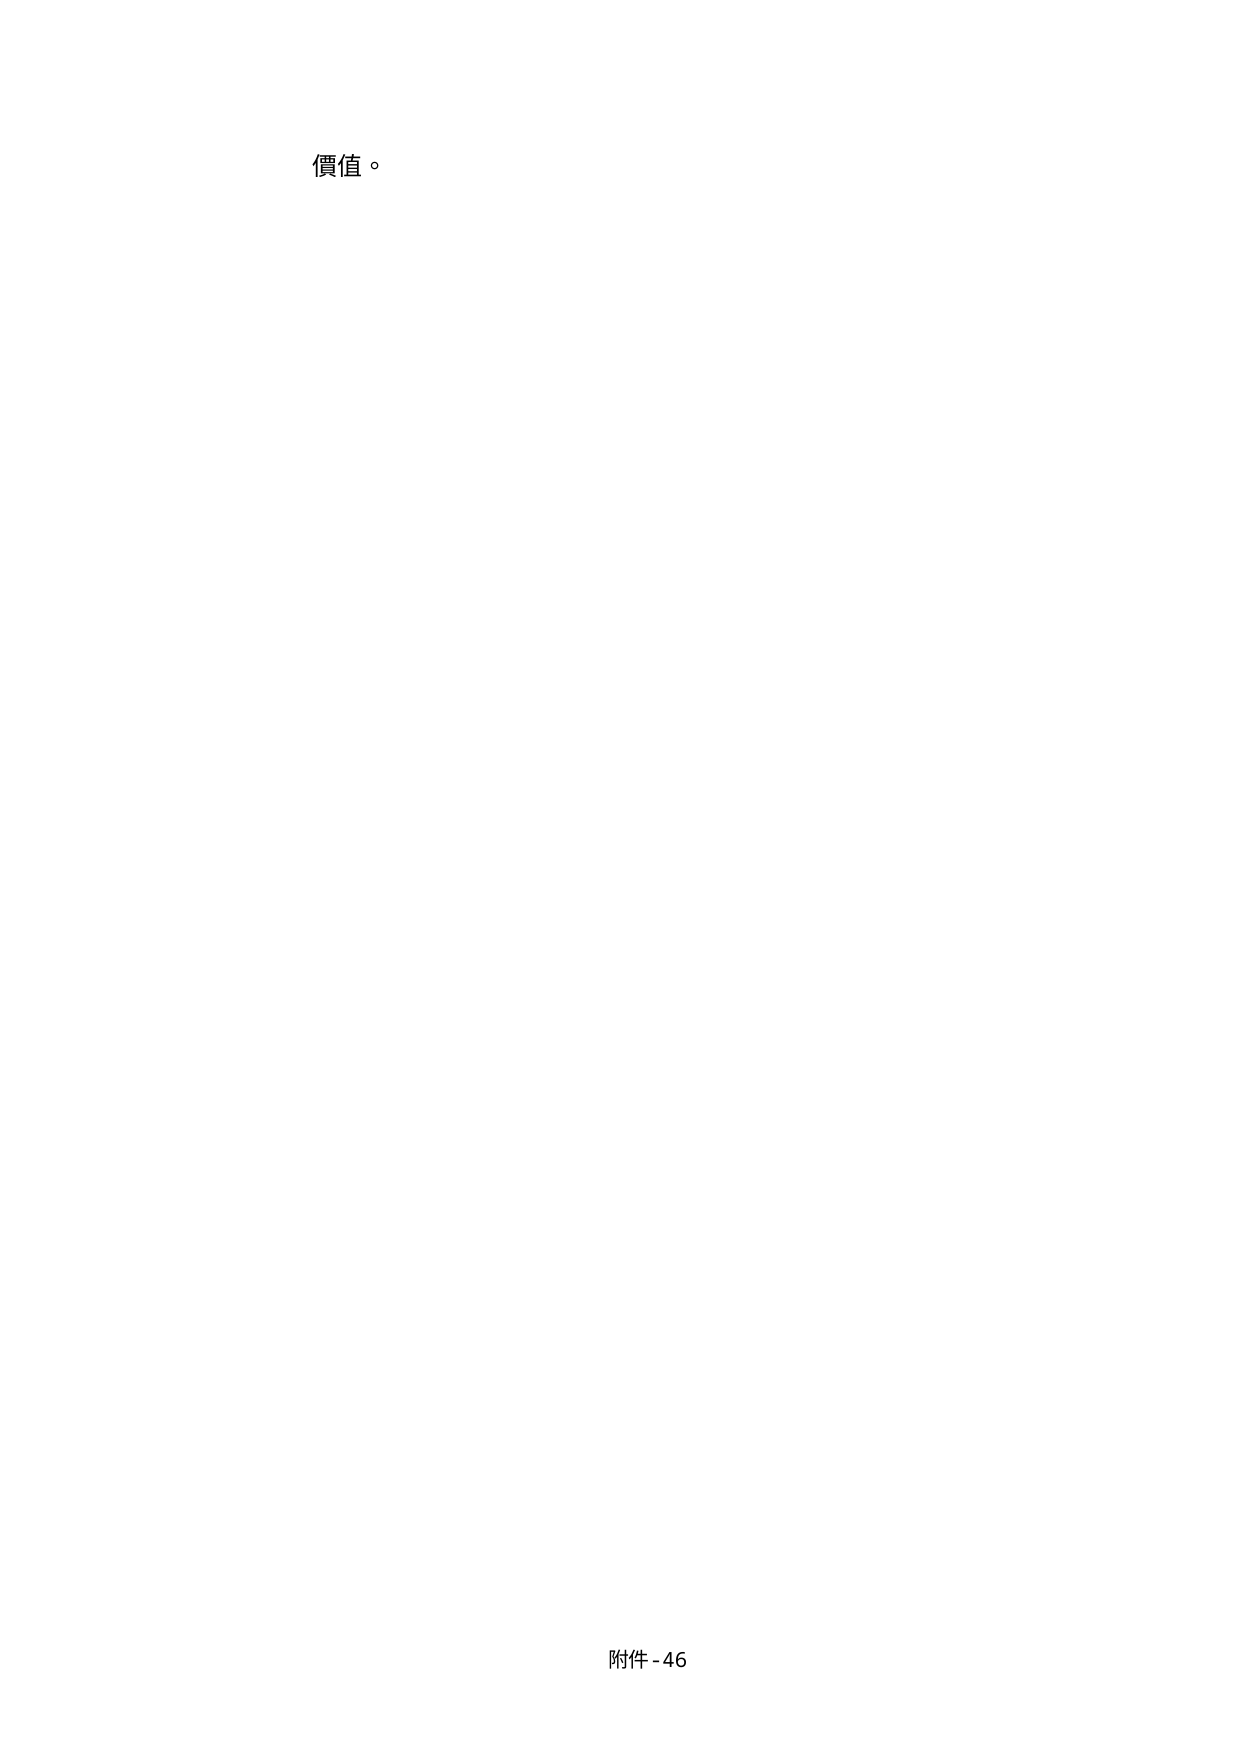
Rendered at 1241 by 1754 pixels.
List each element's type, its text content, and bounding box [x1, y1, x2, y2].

text 價值。 [287, 150, 1107, 181]
